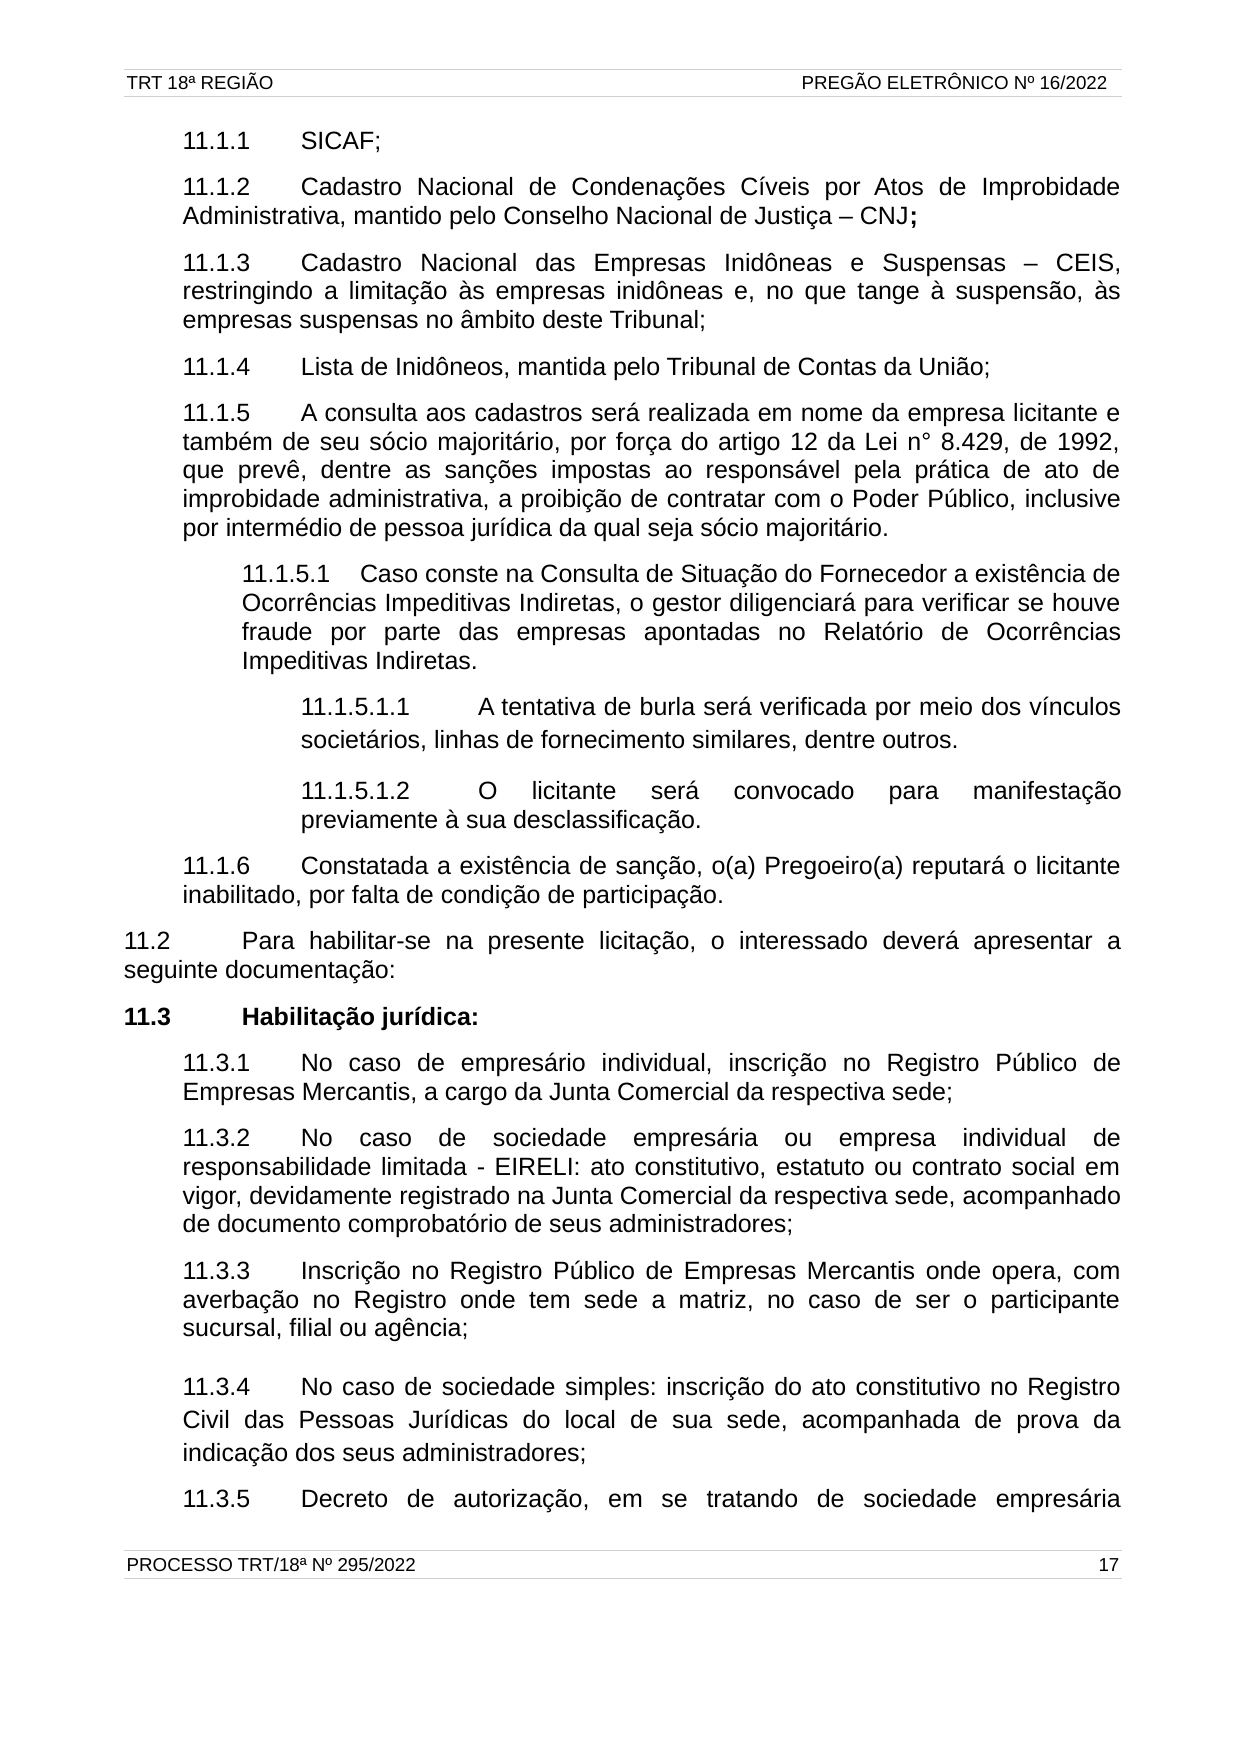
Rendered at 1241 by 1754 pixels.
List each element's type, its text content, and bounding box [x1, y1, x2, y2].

text 11.1.2 Cadastro Nacional de Condenações Cíveis por Atos de Improbidade Administrativa, mantido pelo Conselho Nacional de Justiça – CNJ; [182, 172, 1122, 230]
text 11.3 Habilitação jurídica: [123, 1002, 1122, 1030]
text 11.1.6 Constatada a existência de sanção, o(a) Pregoeiro(a) reputará o licitante inabilitado, por falta de condição de participação. [182, 851, 1122, 909]
text 11.3.2 No caso de sociedade empresária ou empresa individual de responsabilidade limitada - EIRELI: ato constitutivo, estatuto ou contrato social em vigor, devidamente registrado na Junta Comercial da respectiva sede, acompanhado de documento comprobatório de seus administradores; [182, 1123, 1122, 1238]
text 11.1.5.1 Caso conste na Consulta de Situação do Fornecedor a existência de Ocorrências Impeditivas Indiretas, o gestor diligenciará para verificar se houve fraude por parte das empresas apontadas no Relatório de Ocorrências Impeditivas Indiretas. [242, 559, 1122, 674]
text 11.1.5 A consulta aos cadastros será realizada em nome da empresa licitante e também de seu sócio majoritário, por força do artigo 12 da Lei n° 8.429, de 1992, que prevê, dentre as sanções impostas ao responsável pela prática de ato de improbidade administrativa, a proibição de contratar com o Poder Público, inclusive por intermédio de pessoa jurídica da qual seja sócio majoritário. [182, 398, 1122, 542]
list 11.3.5 Decreto de autorização, em se tratando de sociedade empresária [182, 1484, 1122, 1513]
list 11.1.5.1.2 O licitante será convocado para manifestação previamente à sua desclassificação. [301, 776, 1122, 833]
list 11.3.4 No caso de sociedade simples: inscrição do ato constitutivo no Registro Civil das Pessoas Jurídicas do local de sua sede, acompanhada de prova da indicação dos seus administradores; [182, 1372, 1122, 1467]
text 11.3.3 Inscrição no Registro Público de Empresas Mercantis onde opera, com averbação no Registro onde tem sede a matriz, no caso de ser o participante sucursal, filial ou agência; [182, 1256, 1122, 1342]
text 11.1.4 Lista de Inidôneos, mantida pelo Tribunal de Contas da União; [182, 352, 1122, 380]
list 11.1.5.1.1 A tentativa de burla será verificada por meio dos vínculos societários, linhas de fornecimento similares, dentre outros. [301, 692, 1122, 754]
text 11.1.3 Cadastro Nacional das Empresas Inidôneas e Suspensas – CEIS, restringindo a limitação às empresas inidôneas e, no que tange à suspensão, às empresas suspensas no âmbito deste Tribunal; [182, 248, 1122, 334]
text 11.1.1 SICAF; [182, 126, 1122, 155]
text 11.3.1 No caso de empresário individual, inscrição no Registro Público de Empresas Mercantis, a cargo da Junta Comercial da respectiva sede; [182, 1048, 1122, 1106]
text 11.2 Para habilitar-se na presente licitação, o interessado deverá apresentar a seguinte documentação: [123, 926, 1122, 984]
